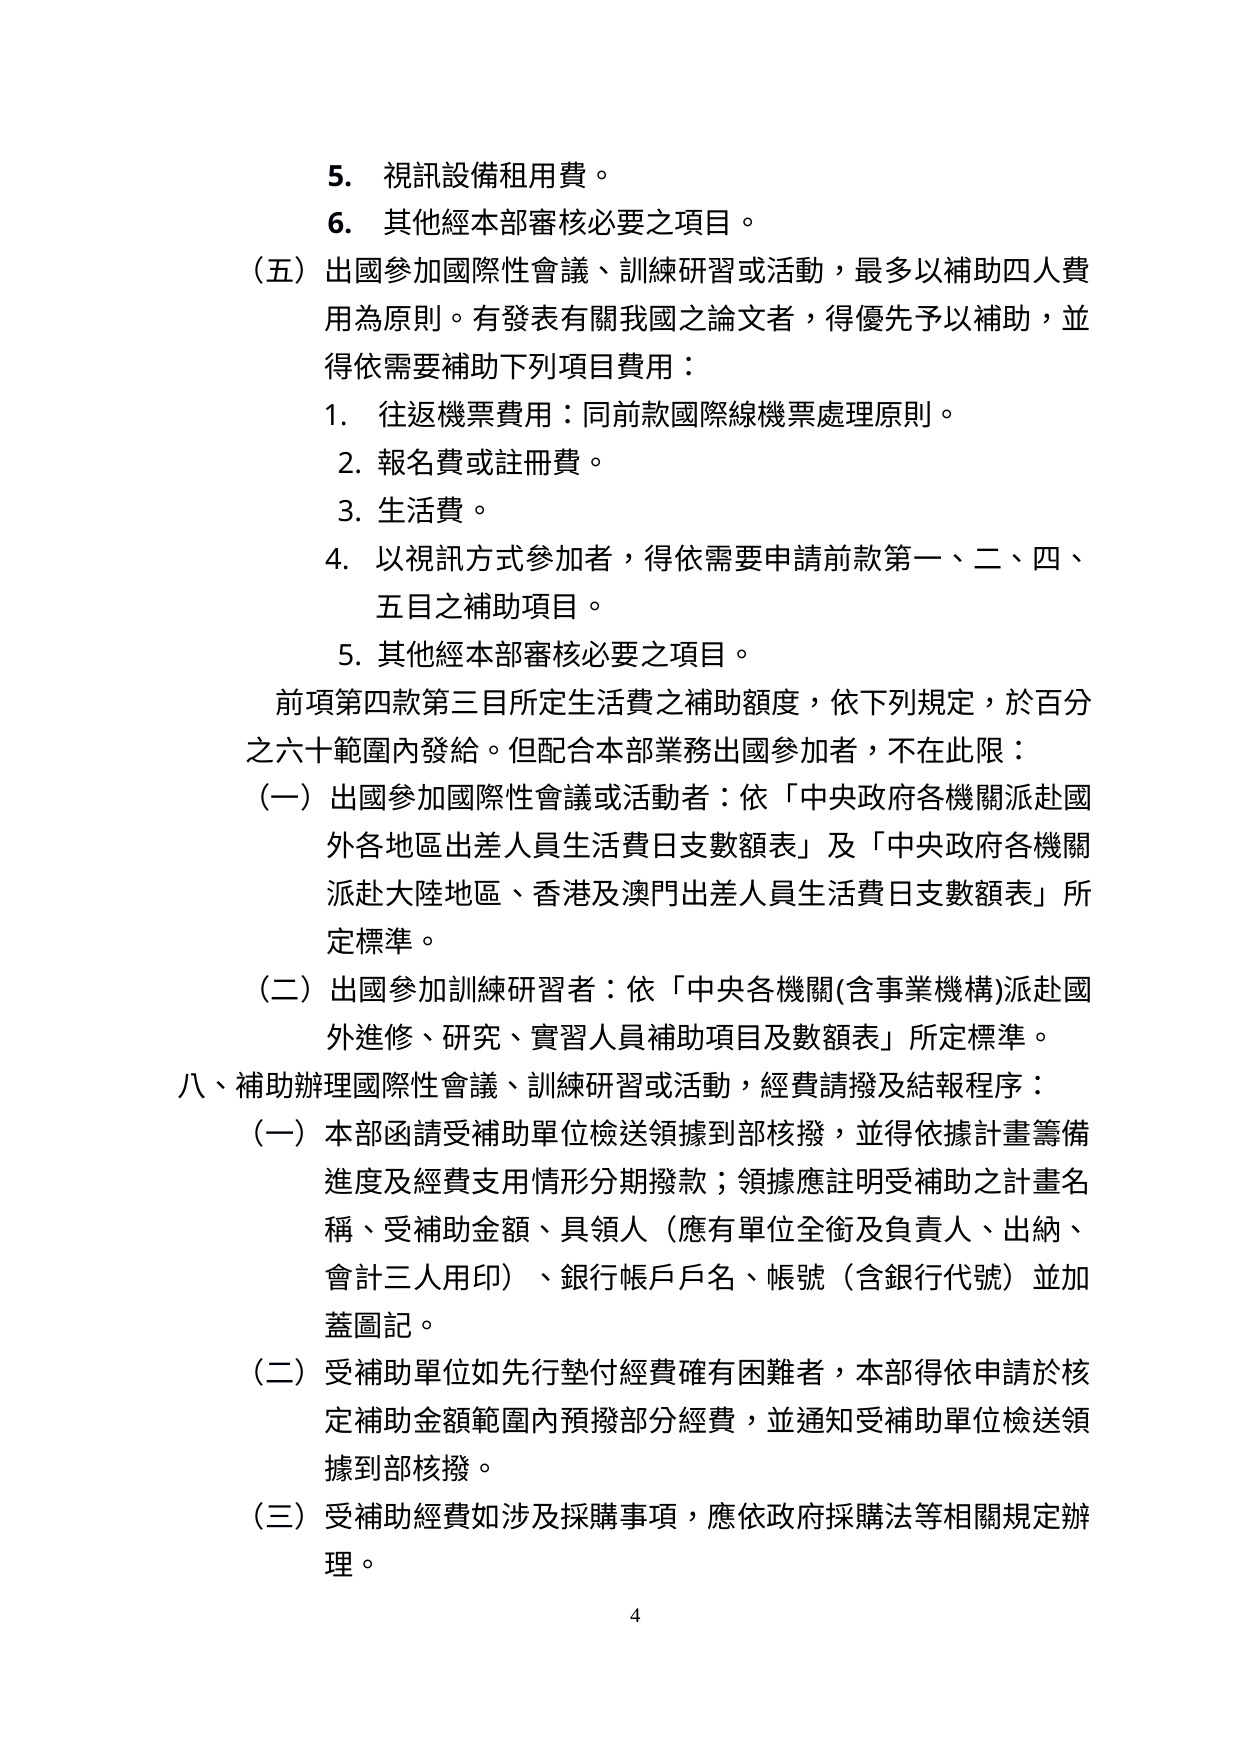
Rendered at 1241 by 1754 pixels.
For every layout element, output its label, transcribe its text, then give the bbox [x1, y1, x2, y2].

list 受補助單位如先行墊付經費確有困難者，本部得依申請於核定補助金額範圍內預撥部分經費，並通知受補助單位檢送領據到部核撥。 [236, 1346, 1092, 1489]
list 受補助經費如涉及採購事項，應依政府採購法等相關規定辦理。 [236, 1489, 1092, 1585]
list 視訊設備租用費。 [327, 148, 1092, 196]
list 以視訊方式參加者，得依需要申請前款第一、二、四、五目之補助項目。 [325, 531, 1092, 627]
list 生活費。 [240, 483, 1092, 531]
list 報名費或註冊費。 [240, 435, 1092, 483]
list 出國參加國際性會議、訓練研習或活動，最多以補助四人費用為原則。有發表有關我國之論文者，得優先予以補助，並得依需要補助下列項目費用： [236, 243, 1092, 387]
list 其他經本部審核必要之項目。 [240, 627, 1092, 675]
list 其他經本部審核必要之項目。 [327, 196, 1092, 243]
text 前項第四款第三目所定生活費之補助額度，依下列規定，於百分之六十範圍內發給。但配合本部業務出國參加者，不在此限： [245, 675, 1092, 771]
list 出國參加訓練研習者：依「中央各機關(含事業機構)派赴國外進修、研究、實習人員補助項目及數額表」所定標準。 [241, 962, 1092, 1058]
list 本部函請受補助單位檢送領據到部核撥，並得依據計畫籌備進度及經費支用情形分期撥款；領據應註明受補助之計畫名稱、受補助金額、具領人（應有單位全銜及負責人、出納、會計三人用印）、銀行帳戶戶名、帳號（含銀行代號）並加蓋圖記。 [236, 1106, 1092, 1346]
list 往返機票費用：同前款國際線機票處理原則。 [323, 387, 1092, 435]
text 八、補助辦理國際性會議、訓練研習或活動，經費請撥及結報程序： [177, 1058, 1092, 1106]
list 出國參加國際性會議或活動者：依「中央政府各機關派赴國外各地區出差人員生活費日支數額表」及「中央政府各機關派赴大陸地區、香港及澳門出差人員生活費日支數額表」所定標準。 [241, 771, 1092, 962]
